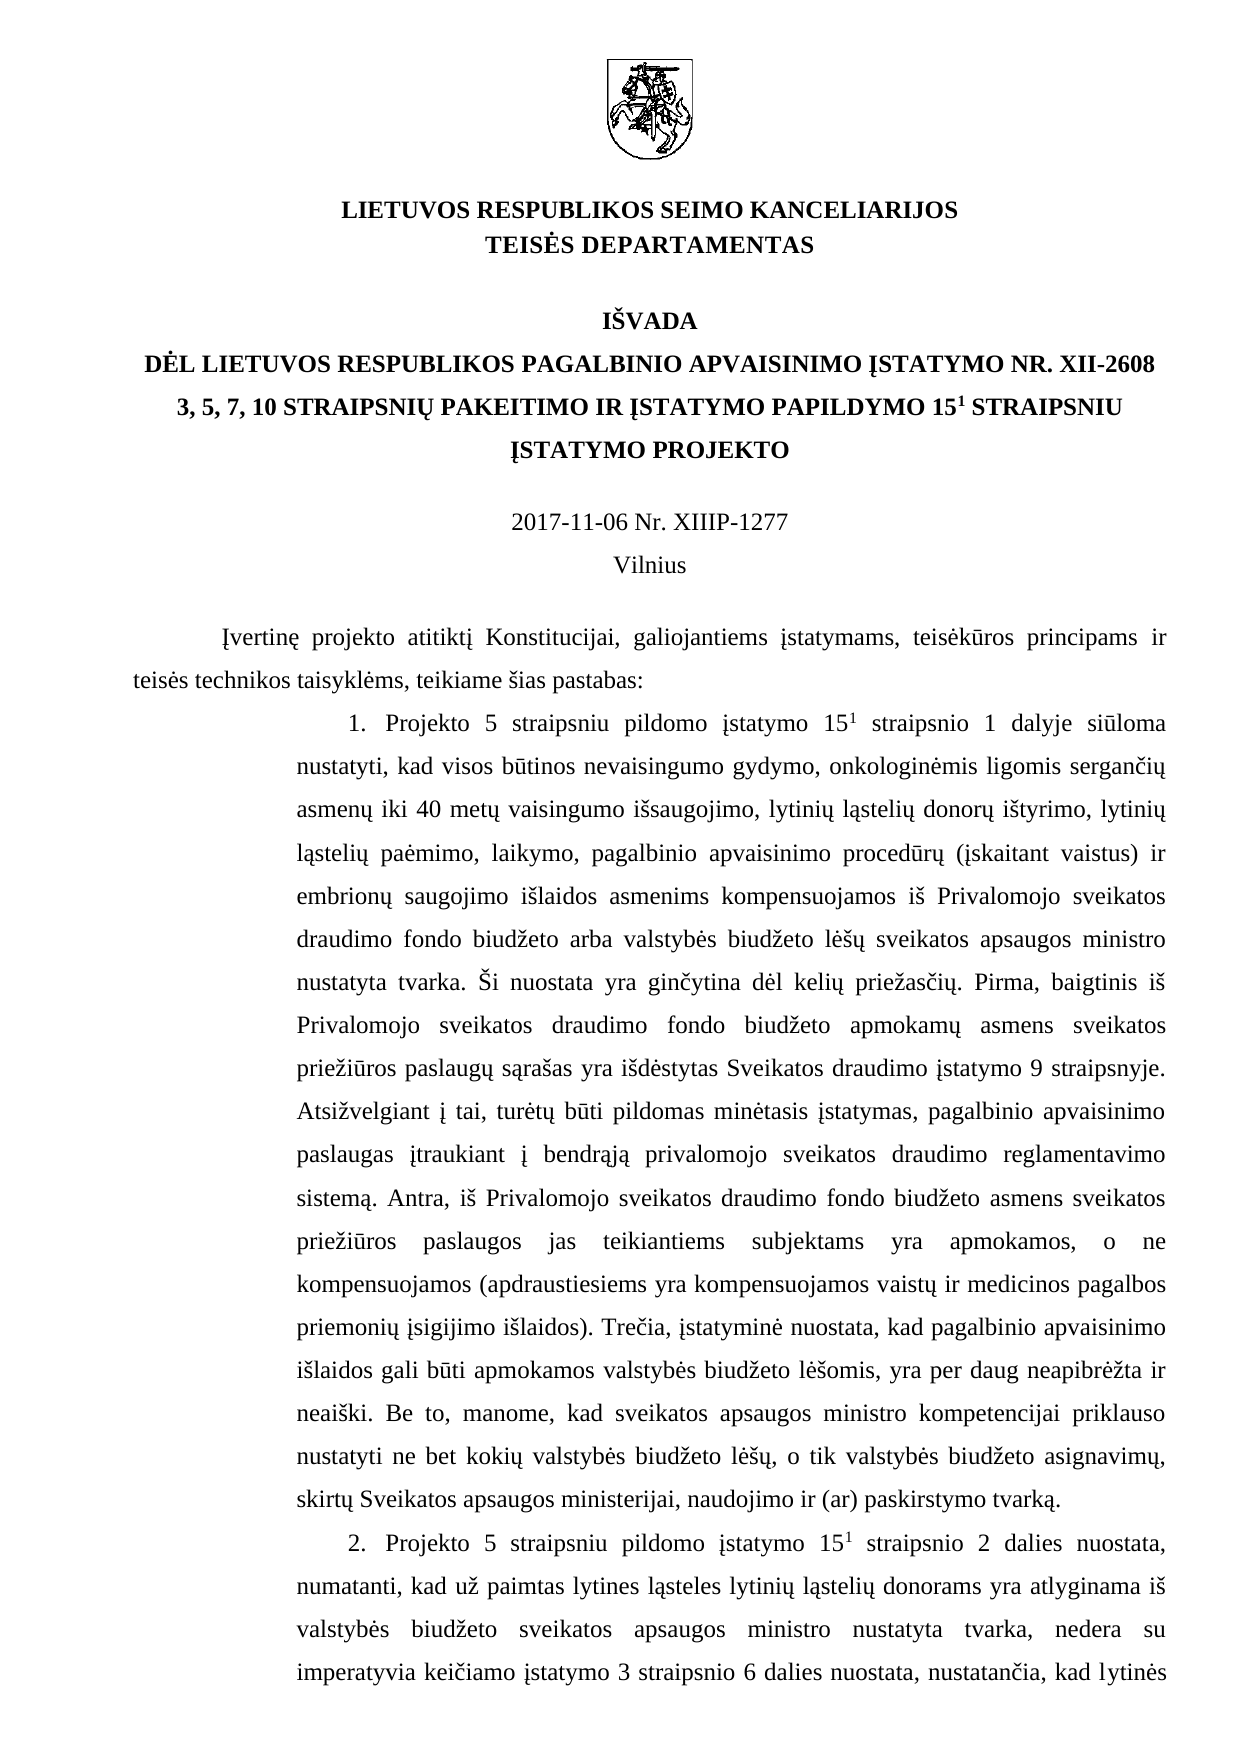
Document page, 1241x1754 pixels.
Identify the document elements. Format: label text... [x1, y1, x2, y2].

text DĖL LIETUVOS RESPUBLIKOS PAGALBINIO APVAISINIMO ĮSTATYMO NR. XII-2608 3, 5, 7, 10 STRAIPSNIŲ PAKEITIMO IR ĮSTATYMO PAPILDYMO 151 STRAIPSNIU ĮSTATYMO PROJEKTO [133, 349, 1167, 464]
text Vilnius [133, 550, 1167, 579]
list Projekto 5 straipsniu pildomo įstatymo 151 straipsnio 1 dalyje siūloma nustatyti, kad visos būtinos nevaisingumo gydymo, onkologinėmis ligomis sergančių asmenų iki 40 metų vaisingumo išsaugojimo, lytinių ląstelių donorų ištyrimo, lytinių ląstelių paėmimo, laikymo, pagalbinio apvaisinimo procedūrų (įskaitant vaistus) ir embrionų saugojimo išlaidos asmenims kompensuojamos iš Privalomojo sveikatos draudimo fondo biudžeto arba valstybės biudžeto lėšų sveikatos apsaugos ministro nustatyta tvarka. Ši nuostata yra ginčytina dėl kelių priežasčių. Pirma, baigtinis iš Privalomojo sveikatos draudimo fondo biudžeto apmokamų asmens sveikatos priežiūros paslaugų sąrašas yra išdėstytas Sveikatos draudimo įstatymo 9 straipsnyje. Atsižvelgiant į tai, turėtų būti pildomas minėtasis įstatymas, pagalbinio apvaisinimo paslaugas įtraukiant į bendrąją privalomojo sveikatos draudimo reglamentavimo sistemą. Antra, iš Privalomojo sveikatos draudimo fondo biudžeto asmens sveikatos priežiūros paslaugos jas teikiantiems subjektams yra apmokamos, o ne kompensuojamos (apdraustiesiems yra kompensuojamos vaistų ir medicinos pagalbos priemonių įsigijimo išlaidos). Trečia, įstatyminė nuostata, kad pagalbinio apvaisinimo išlaidos gali būti apmokamos valstybės biudžeto lėšomis, yra per daug neapibrėžta ir neaiški. Be to, manome, kad sveikatos apsaugos ministro kompetencijai priklauso nustatyti ne bet kokių valstybės biudžeto lėšų, o tik valstybės biudžeto asignavimų, skirtų Sveikatos apsaugos ministerijai, naudojimo ir (ar) paskirstymo tvarką. [259, 708, 1167, 1513]
list Projekto 5 straipsniu pildomo įstatymo 151 straipsnio 2 dalies nuostata, numatanti, kad už paimtas lytines ląsteles lytinių ląstelių donorams yra atlyginama iš valstybės biudžeto sveikatos apsaugos ministro nustatyta tvarka, nedera su imperatyvia keičiamo įstatymo 3 straipsnio 6 dalies nuostata, nustatančia, kad lytinės [259, 1528, 1167, 1686]
text IŠVADA [133, 306, 1167, 334]
text LIETUVOS RESPUBLIKOS SEIMO KANCELIARIJOS [133, 195, 1167, 223]
text Įvertinę projekto atitiktį Konstitucijai, galiojantiems įstatymams, teisėkūros principams ir teisės technikos taisyklėms, teikiame šias pastabas: [133, 622, 1167, 694]
text TEISĖS DEPARTAMENTAS [133, 230, 1167, 258]
text 2017-11-06 Nr. XIIIP-1277 [133, 507, 1167, 536]
